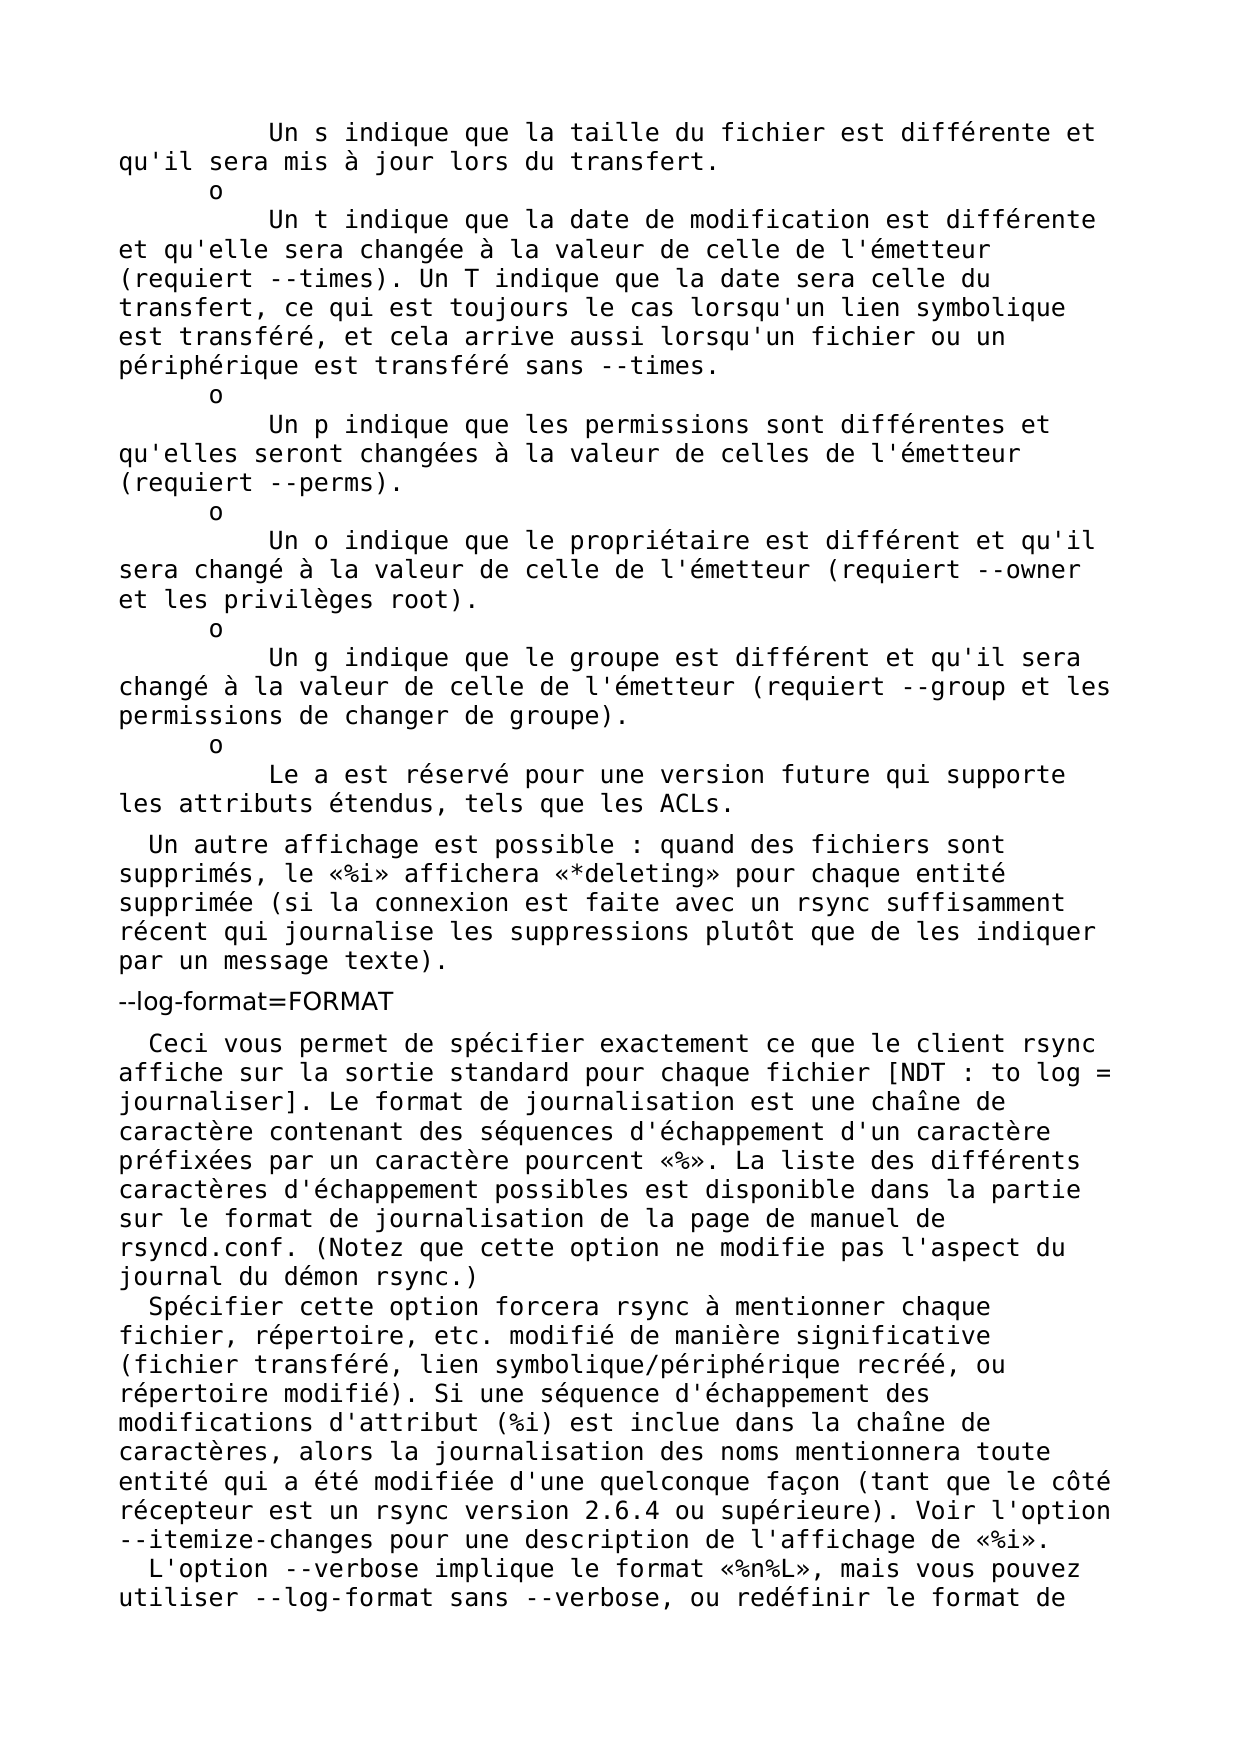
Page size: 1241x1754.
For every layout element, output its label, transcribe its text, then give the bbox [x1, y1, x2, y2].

text Ceci vous permet de spécifier exactement ce que le client rsync affiche sur la sortie standard pour chaque fichier [NDT : to log = journaliser]. Le format de journalisation est une chaîne de caractère contenant des séquences d'échappement d'un caractère préfixées par un caractère pourcent «%». La liste des différents caractères d'échappement possibles est disponible dans la partie sur le format de journalisation de la page de manuel de rsyncd.conf. (Notez que cette option ne modifie pas l'aspect du journal du démon rsync.) Spécifier cette option forcera rsync à mentionner chaque fichier, répertoire, etc. modifié de manière significative (fichier transféré, lien symbolique/périphérique recréé, ou répertoire modifié). Si une séquence d'échappement des modifications d'attribut (%i) est inclue dans la chaîne de caractères, alors la journalisation des noms mentionnera toute entité qui a été modifiée d'une quelconque façon (tant que le côté récepteur est un rsync version 2.6.4 ou supérieure). Voir l'option --itemize-changes pour une description de l'affichage de «%i». L'option --verbose implique le format «%n%L», mais vous pouvez utiliser --log-format sans --verbose, ou redéfinir le format de [118, 1029, 1122, 1612]
text Un s indique que la taille du fichier est différente et qu'il sera mis à jour lors du transfert. o Un t indique que la date de modification est différente et qu'elle sera changée à la valeur de celle de l'émetteur (requiert --times). Un T indique que la date sera celle du transfert, ce qui est toujours le cas lorsqu'un lien symbolique est transféré, et cela arrive aussi lorsqu'un fichier ou un périphérique est transféré sans --times. o Un p indique que les permissions sont différentes et qu'elles seront changées à la valeur de celles de l'émetteur (requiert --perms). o Un o indique que le propriétaire est différent et qu'il sera changé à la valeur de celle de l'émetteur (requiert --owner et les privilèges root). o Un g indique que le groupe est différent et qu'il sera changé à la valeur de celle de l'émetteur (requiert --group et les permissions de changer de groupe). o Le a est réservé pour une version future qui supporte les attributs étendus, tels que les ACLs. [118, 118, 1122, 818]
text --log-format=FORMAT [118, 987, 1122, 1017]
text Un autre affichage est possible : quand des fichiers sont supprimés, le «%i» affichera «*deleting» pour chaque entité supprimée (si la connexion est faite avec un rsync suffisamment récent qui journalise les suppressions plutôt que de les indiquer par un message texte). [118, 830, 1122, 976]
